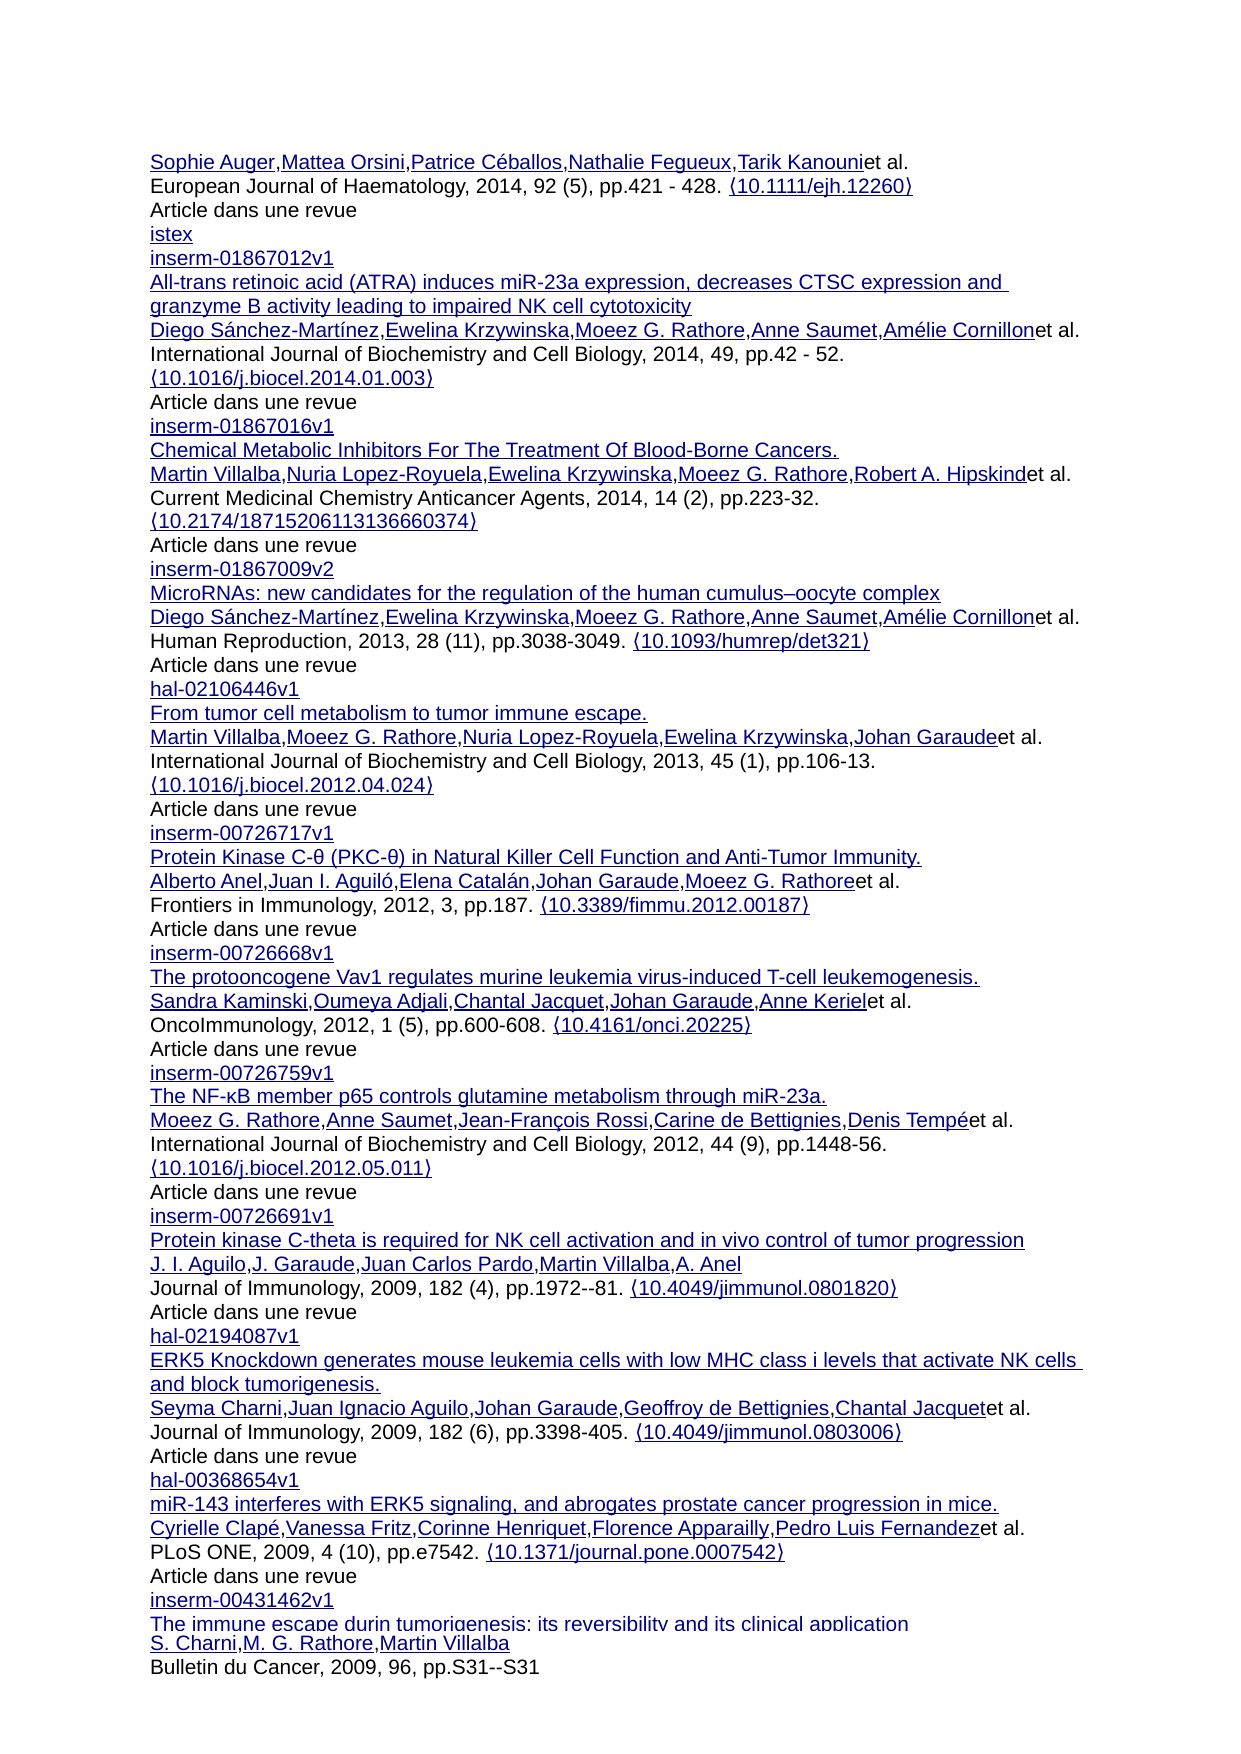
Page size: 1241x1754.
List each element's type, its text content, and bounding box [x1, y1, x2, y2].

table_cell Protein kinase C-theta is required for NK cell activation and in vivo control of tumor progression J. I. Aguilo,J. Garaude,Juan Carlos Pardo,Martin Villalba,A. Anel Journal of Immunology, 2009, 182 (4), pp.1972--81. ⟨10.4049/jimmunol.0801820⟩ Article dans une revue hal-02194087v1 [150, 1228, 1090, 1348]
table_cell The protooncogene Vav1 regulates murine leukemia virus-induced T-cell leukemogenesis. Sandra Kaminski,Oumeya Adjali,Chantal Jacquet,Johan Garaude,Anne Kerielet al. OncoImmunology, 2012, 1 (5), pp.600-608. ⟨10.4161/onci.20225⟩ Article dans une revue inserm-00726759v1 [150, 965, 1090, 1084]
table_cell miR-143 interferes with ERK5 signaling, and abrogates prostate cancer progression in mice. Cyrielle Clapé,Vanessa Fritz,Corinne Henriquet,Florence Apparailly,Pedro Luis Fernandezet al. PLoS ONE, 2009, 4 (10), pp.e7542. ⟨10.1371/journal.pone.0007542⟩ Article dans une revue inserm-00431462v1 [150, 1492, 1090, 1611]
table_cell All-trans retinoic acid (ATRA) induces miR-23a expression, decreases CTSC expression and granzyme B activity leading to impaired NK cell cytotoxicity Diego Sánchez-Martínez,Ewelina Krzywinska,Moeez G. Rathore,Anne Saumet,Amélie Cornillonet al. International Journal of Biochemistry and Cell Biology, 2014, 49, pp.42 - 52. ⟨10.1016/j.biocel.2014.01.003⟩ Article dans une revue inserm-01867016v1 [150, 270, 1090, 437]
table_cell ERK5 Knockdown generates mouse leukemia cells with low MHC class i levels that activate NK cells and block tumorigenesis. Seyma Charni,Juan Ignacio Aguilo,Johan Garaude,Geoffroy de Bettignies,Chantal Jacquetet al. Journal of Immunology, 2009, 182 (6), pp.3398-405. ⟨10.4049/jimmunol.0803006⟩ Article dans une revue hal-00368654v1 [150, 1348, 1090, 1492]
table_cell The NF-κB member p65 controls glutamine metabolism through miR-23a. Moeez G. Rathore,Anne Saumet,Jean-François Rossi,Carine de Bettignies,Denis Tempéet al. International Journal of Biochemistry and Cell Biology, 2012, 44 (9), pp.1448-56. ⟨10.1016/j.biocel.2012.05.011⟩ Article dans une revue inserm-00726691v1 [150, 1084, 1090, 1228]
table_cell MicroRNAs: new candidates for the regulation of the human cumulus–oocyte complex Diego Sánchez-Martínez,Ewelina Krzywinska,Moeez G. Rathore,Anne Saumet,Amélie Cornillonet al. Human Reproduction, 2013, 28 (11), pp.3038-3049. ⟨10.1093/humrep/det321⟩ Article dans une revue hal-02106446v1 [150, 581, 1090, 701]
table_cell From tumor cell metabolism to tumor immune escape. Martin Villalba,Moeez G. Rathore,Nuria Lopez-Royuela,Ewelina Krzywinska,Johan Garaudeet al. International Journal of Biochemistry and Cell Biology, 2013, 45 (1), pp.106-13. ⟨10.1016/j.biocel.2012.04.024⟩ Article dans une revue inserm-00726717v1 [150, 701, 1090, 845]
table_cell The immune escape durin tumorigenesis: its reversibility and its clinical application S. Charni,M. G. Rathore,Martin Villalba Bulletin du Cancer, 2009, 96, pp.S31--S31 [150, 1611, 1090, 1679]
table_cell Chemical Metabolic Inhibitors For The Treatment Of Blood-Borne Cancers. Martin Villalba,Nuria Lopez-Royuela,Ewelina Krzywinska,Moeez G. Rathore,Robert A. Hipskindet al. Current Medicinal Chemistry Anticancer Agents, 2014, 14 (2), pp.223-32. ⟨10.2174/18715206113136660374⟩ Article dans une revue inserm-01867009v2 [150, 438, 1090, 581]
table_cell Sophie Auger,Mattea Orsini,Patrice Céballos,Nathalie Fegueux,Tarik Kanouniet al. European Journal of Haematology, 2014, 92 (5), pp.421 - 428. ⟨10.1111/ejh.12260⟩ Article dans une revue istex inserm-01867012v1 [150, 150, 1090, 270]
table_cell Protein Kinase C-θ (PKC-θ) in Natural Killer Cell Function and Anti-Tumor Immunity. Alberto Anel,Juan I. Aguiló,Elena Catalán,Johan Garaude,Moeez G. Rathoreet al. Frontiers in Immunology, 2012, 3, pp.187. ⟨10.3389/fimmu.2012.00187⟩ Article dans une revue inserm-00726668v1 [150, 845, 1090, 964]
